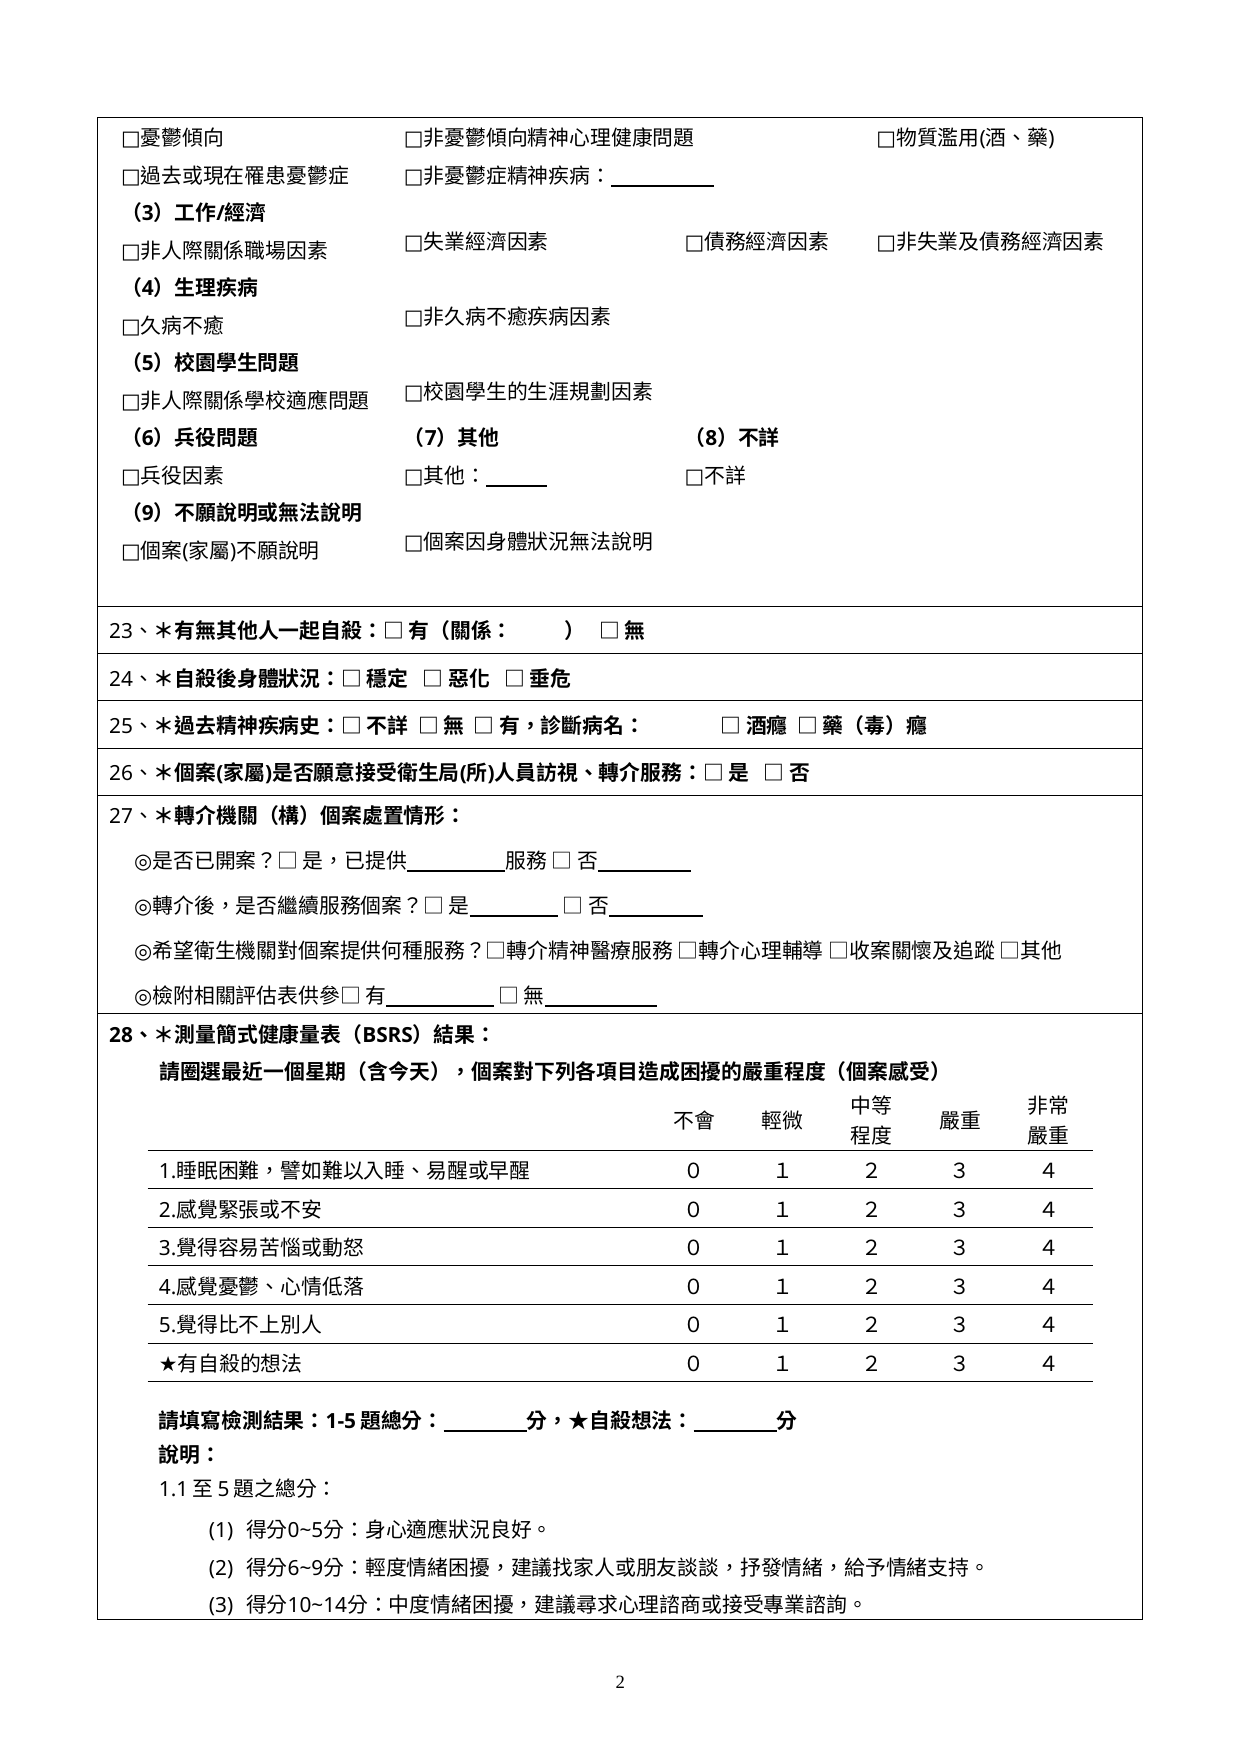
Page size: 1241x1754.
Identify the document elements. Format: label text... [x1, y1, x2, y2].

table_cell ２ [827, 1151, 915, 1188]
table_header 非常 嚴重 [1004, 1089, 1093, 1150]
table_cell [865, 493, 1131, 568]
table_cell ４ [1004, 1228, 1093, 1265]
table_cell 27、＊轉介機關（構）個案處置情形： ◎是否已開案？□ 是，已提供 服務 □ 否 ◎轉介後，是否繼續服務個案？□ 是 □ 否 ◎希望衛生機關對個案提供何種服務？□轉介精神醫療服務 □轉介心理輔導 □收案關懷及追蹤 □其他 ◎檢附相關評估表供參□ 有 □ 無 [98, 796, 1142, 1013]
table_cell □債務經濟因素 [673, 193, 865, 268]
table_cell ２ [827, 1189, 915, 1227]
table_cell □失業經濟因素 [393, 193, 673, 268]
table_cell 4.感覺憂鬱、心情低落 [148, 1266, 649, 1304]
table_cell ２ [827, 1228, 915, 1265]
table_header [148, 1089, 649, 1150]
table_header 輕微 [738, 1089, 827, 1150]
table_cell ３ [915, 1266, 1004, 1304]
table_cell ３ [915, 1189, 1004, 1227]
table_cell ★有自殺的想法 [148, 1344, 649, 1381]
table_cell （6）兵役問題 □兵役因素 [110, 418, 392, 493]
table_cell ４ [1004, 1189, 1093, 1227]
table_cell ０ [650, 1344, 738, 1381]
table_cell （9）不願說明或無法說明 □個案(家屬)不願說明 [110, 493, 392, 568]
table_cell 請填寫檢測結果：1-5題總分： 分，★自殺想法： 分 說明： 1.1至5題之總分： 得分0~5分：身心適應狀況良好。 得分6~9分：輕度情緒困擾，建議找家人或朋友談談，抒發情緒，給予情緒支持。 得分10~14分：中度情緒困擾，建議尋求心理諮商或接受專業諮詢。 得分＞15分：重度情緒困擾，需高關懷，建議轉介精神科治療或接受專業輔導。 2.★「有無自殺想法」單項評分： 本題為附加題，若前5題總分小於6分，但本題評分為2分以上時，建議轉介至精神科。 [148, 1382, 1093, 1618]
table_cell [673, 343, 865, 418]
table_cell □物質濫用(酒、藥) [865, 118, 1131, 193]
table_cell ０ [650, 1305, 738, 1342]
table_cell ０ [650, 1189, 738, 1227]
table_cell ３ [915, 1305, 1004, 1342]
table_cell １ [738, 1305, 827, 1342]
table_cell ３ [915, 1228, 1004, 1265]
table_cell 5.覺得比不上別人 [148, 1305, 649, 1342]
table_cell （3）工作/經濟 □非人際關係職場因素 [110, 193, 392, 268]
table_cell 25、＊過去精神疾病史：□ 不詳 □ 無 □ 有，診斷病名： □ 酒癮 □ 藥（毒）癮 [98, 701, 1142, 747]
table_header 嚴重 [915, 1089, 1004, 1150]
table_cell 23、＊有無其他人一起自殺：□ 有（關係： ） □ 無 [98, 607, 1142, 653]
table_cell [673, 493, 865, 568]
table_cell □非久病不癒疾病因素 [393, 268, 673, 343]
table_cell １ [738, 1344, 827, 1381]
table_cell 2.感覺緊張或不安 [148, 1189, 649, 1227]
table_cell □憂鬱傾向 □過去或現在罹患憂鬱症 [110, 118, 392, 193]
table_cell （7）其他 □其他： [393, 418, 673, 493]
table_cell （5）校園學生問題 □非人際關係學校適應問題 [110, 343, 392, 418]
table_cell ４ [1004, 1305, 1093, 1342]
table_cell 26、＊個案(家屬)是否願意接受衛生局(所)人員訪視、轉介服務：□ 是 □ 否 [98, 749, 1142, 795]
table_cell （8）不詳 □不詳 [673, 418, 865, 493]
table_cell １ [738, 1228, 827, 1265]
table_cell [865, 418, 1131, 493]
table_cell 3.覺得容易苦惱或動怒 [148, 1228, 649, 1265]
table_cell 28、＊測量簡式健康量表（BSRS）結果： 請圈選最近一個星期（含今天），個案對下列各項目造成困擾的嚴重程度（個案感受） [98, 1014, 1142, 1618]
table_cell ３ [915, 1344, 1004, 1381]
table_header 中等 程度 [827, 1089, 915, 1150]
table_cell ４ [1004, 1151, 1093, 1188]
table_cell □校園學生的生涯規劃因素 [393, 343, 673, 418]
table_cell ２ [827, 1305, 915, 1342]
table_cell ０ [650, 1151, 738, 1188]
table_cell ２ [827, 1266, 915, 1304]
table_cell ０ [650, 1228, 738, 1265]
table_cell □個案因身體狀況無法說明 [393, 493, 673, 568]
table_cell ３ [915, 1151, 1004, 1188]
table_cell １ [738, 1189, 827, 1227]
table_cell [865, 343, 1131, 418]
table_cell ４ [1004, 1344, 1093, 1381]
table_cell ０ [650, 1266, 738, 1304]
table_cell 24、＊自殺後身體狀況：□ 穩定 □ 惡化 □ 垂危 [98, 654, 1142, 700]
table_cell （4）生理疾病 □久病不癒 [110, 268, 392, 343]
table_cell [98, 118, 1142, 606]
table_cell □非失業及債務經濟因素 [865, 193, 1131, 268]
table_cell □非憂鬱傾向精神心理健康問題 □非憂鬱症精神疾病： [393, 118, 865, 193]
table_cell 1.睡眠困難，譬如難以入睡、易醒或早醒 [148, 1151, 649, 1188]
table_cell ２ [827, 1344, 915, 1381]
table_cell １ [738, 1266, 827, 1304]
table_header 不會 [650, 1089, 738, 1150]
table_cell ４ [1004, 1266, 1093, 1304]
table_cell １ [738, 1151, 827, 1188]
table_cell [865, 268, 1131, 343]
table_cell [673, 268, 865, 343]
